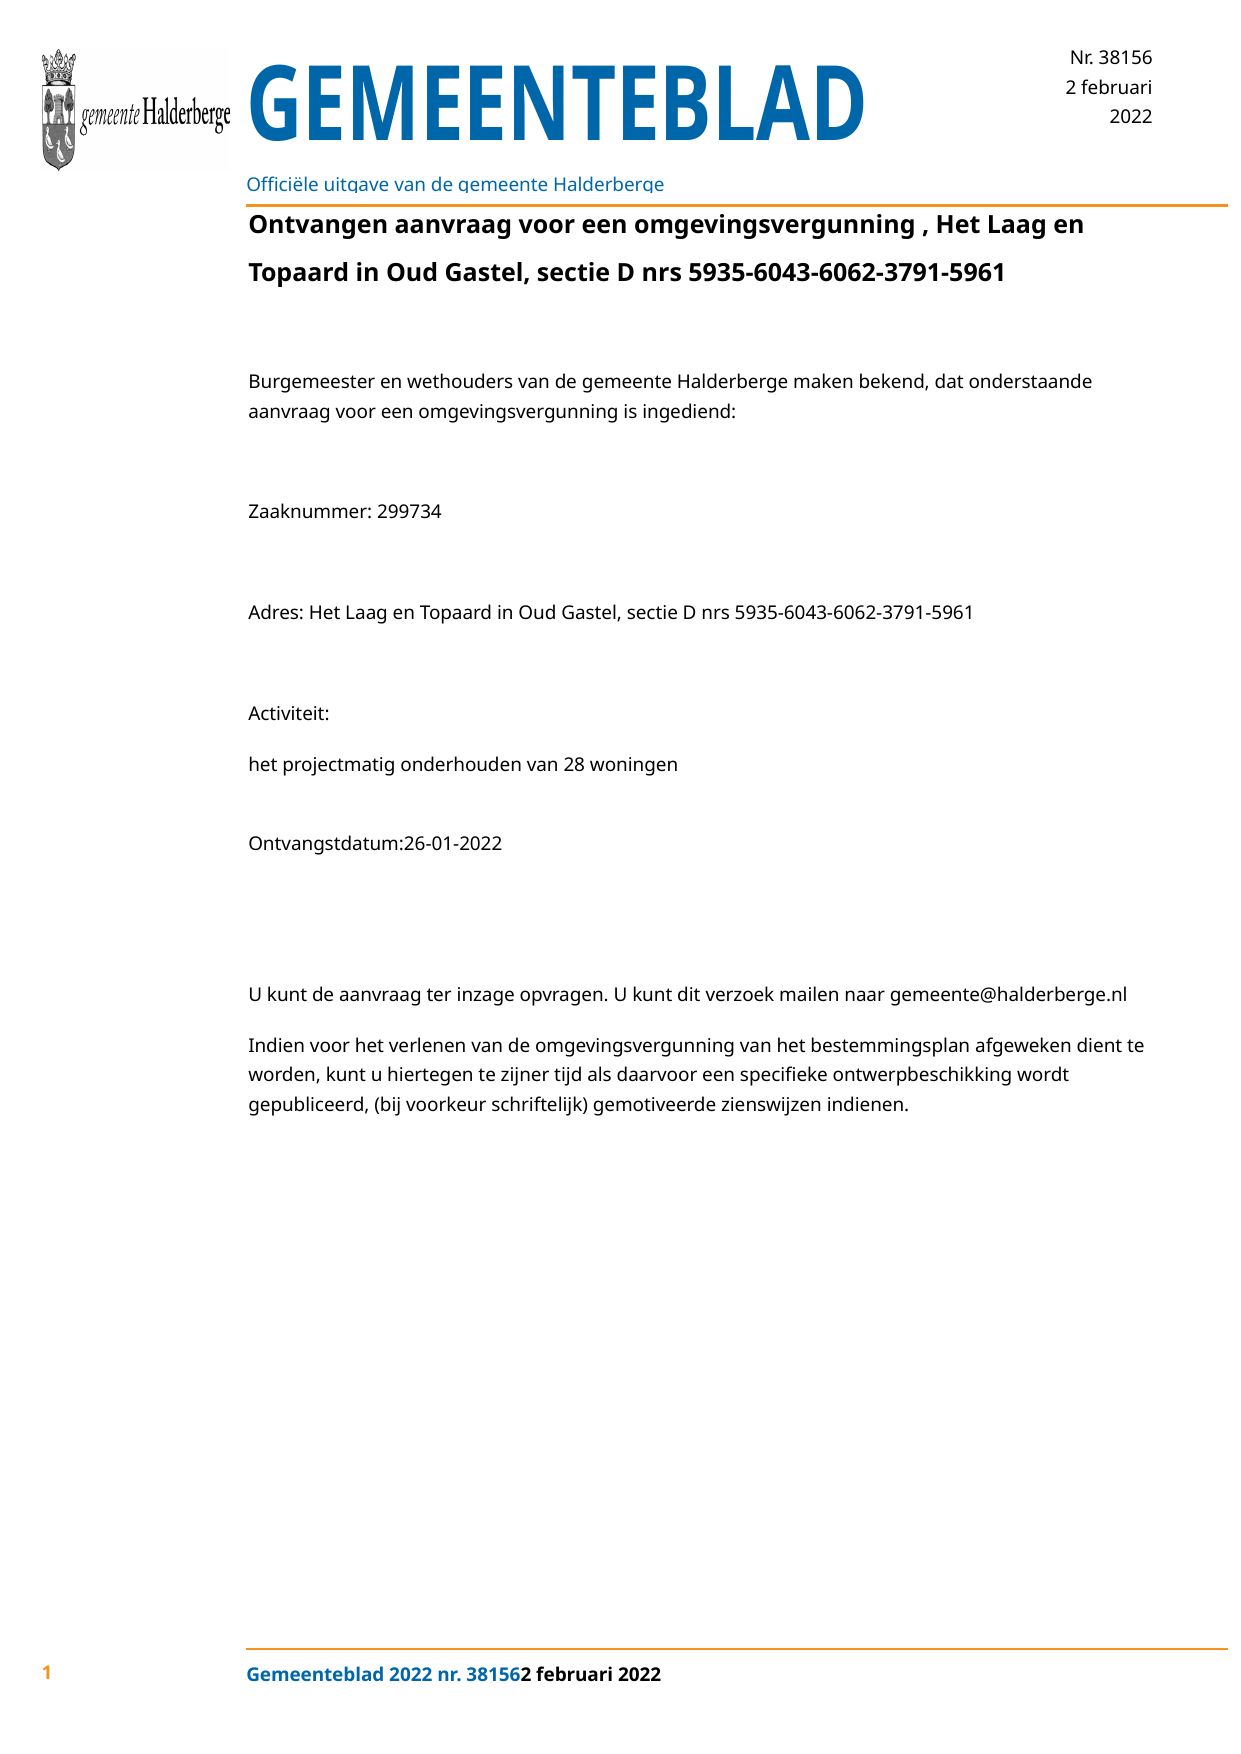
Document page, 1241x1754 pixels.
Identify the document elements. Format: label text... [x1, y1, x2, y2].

text Adres: Het Laag en Topaard in Oud Gastel, sectie D nrs 5935-6043-6062-3791-5961 [248, 599, 1152, 625]
text Activiteit: [248, 700, 1152, 726]
text Indien voor het verlenen van de omgevingsvergunning van het bestemmingsplan afgeweken dient te worden, kunt u hiertegen te zijner tijd als daarvoor een specifieke ontwerpbeschikking wordt gepubliceerd, (bij voorkeur schriftelijk) gemotiveerde zienswijzen indienen. [248, 1032, 1152, 1117]
text Ontvangstdatum:26-01-2022 [248, 830, 1152, 856]
picture [41, 47, 231, 172]
text U kunt de aanvraag ter inzage opvragen. U kunt dit verzoek mailen naar gemeente@halderberge.nl [248, 982, 1152, 1007]
table_header het projectmatig onderhouden van 28 woningen [248, 751, 1152, 777]
text Burgemeester en wethouders van de gemeente Halderberge maken bekend, dat onderstaande aanvraag voor een omgevingsvergunning is ingediend: [248, 368, 1152, 424]
text Ontvangen aanvraag voor een omgevingsvergunning , Het Laag en Topaard in Oud Gastel, sectie D nrs 5935-6043-6062-3791-5961 [248, 207, 1152, 288]
text Zaaknummer: 299734 [248, 499, 1152, 524]
